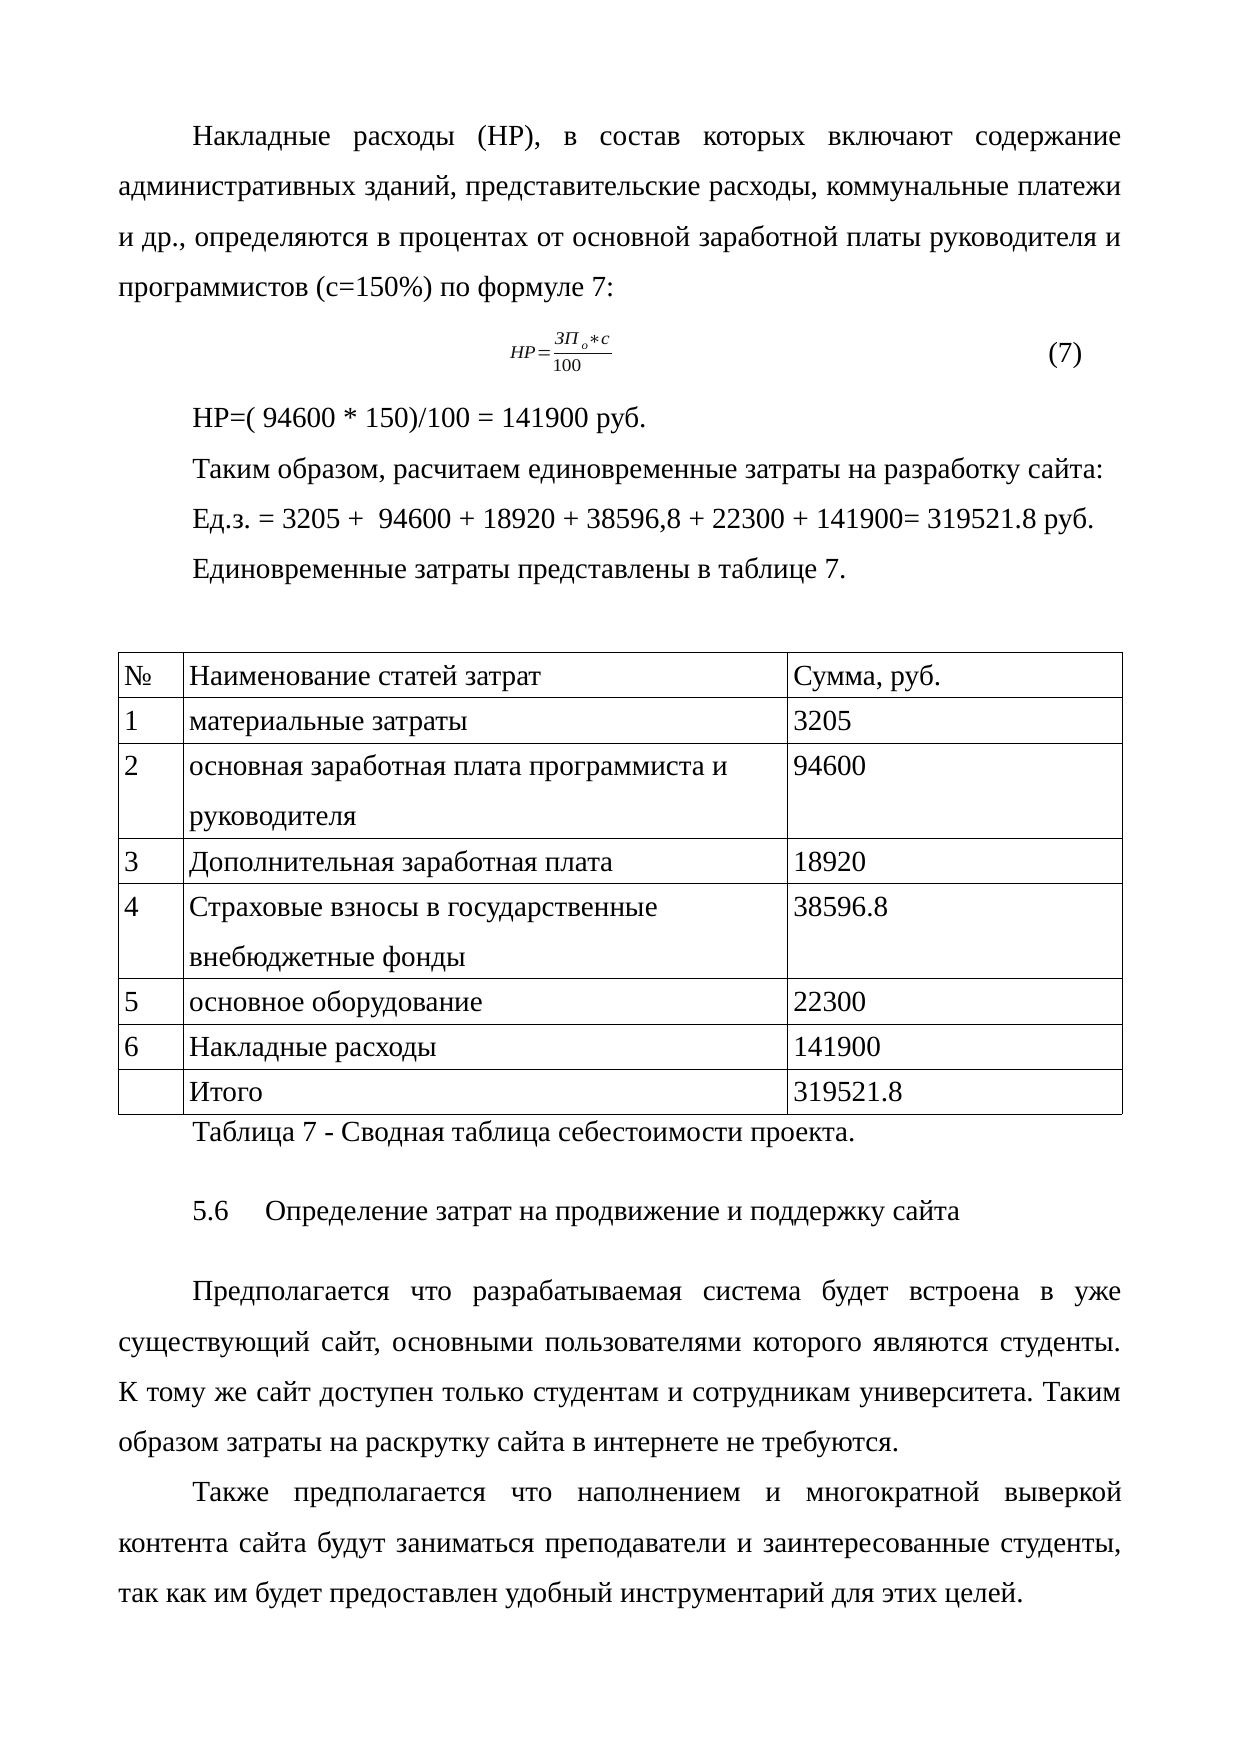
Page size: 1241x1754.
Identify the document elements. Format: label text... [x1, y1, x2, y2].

table_cell 94600 [788, 744, 1122, 838]
table_cell основное оборудование [184, 979, 787, 1023]
text 5.6 Определение затрат на продвижение и поддержку сайта [118, 1193, 1122, 1227]
text Таблица 7 - Сводная таблица себестоимости проекта. [118, 1115, 1122, 1147]
text НР=( 94600 * 150)/100 = 141900 руб. [118, 401, 1122, 434]
table_cell Итого [184, 1070, 787, 1114]
table_cell 5 [119, 979, 183, 1023]
text Ед.з. = 3205 + 94600 + 18920 + 38596,8 + 22300 + 141900= 319521.8 руб. [118, 501, 1122, 535]
table_cell Страховые взносы в государственные внебюджетные фонды [184, 884, 787, 978]
text Предполагается что разрабатываемая система будет встроена в уже существующий сайт, основными пользователями которого являются студенты. К тому же сайт доступен только студентам и сотрудникам университета. Таким образом затраты на раскрутку сайта в интернете не требуются. [118, 1273, 1122, 1458]
table_cell 38596,8 [788, 884, 1122, 978]
table_cell 22300 [788, 979, 1122, 1023]
text Накладные расходы (НР), в состав которых включают содержание административных зданий, представительские расходы, коммунальные платежи и др., определяются в процентах от основной заработной платы руководителя и программистов (с=150%) по формуле 7: [118, 118, 1122, 303]
table_cell 6 [119, 1025, 183, 1068]
table_cell 3 [119, 839, 183, 883]
table_cell 3205 [788, 698, 1122, 742]
text Таким образом, расчитаем единовременные затраты на разработку сайта: [118, 451, 1122, 484]
text (7) [118, 319, 1122, 384]
table_cell основная заработная плата программиста и руководителя [184, 744, 787, 838]
table_cell [119, 1070, 183, 1114]
table_cell 4 [119, 884, 183, 978]
text Также предполагается что наполнением и многократной выверкой контента сайта будут заниматься преподаватели и заинтересованные студенты, так как им будет предоставлен удобный инструментарий для этих целей. [118, 1474, 1122, 1609]
table_header № [119, 653, 183, 697]
table_header Наименование статей затрат [184, 653, 787, 697]
table_cell 18920 [788, 839, 1122, 883]
table_cell Дополнительная заработная плата [184, 839, 787, 883]
table_cell 141900 [788, 1025, 1122, 1068]
table_cell 1 [119, 698, 183, 742]
table_cell 319521,8 [788, 1070, 1122, 1114]
table_cell материальные затраты [184, 698, 787, 742]
text Единовременные затраты представлены в таблице 7. [118, 552, 1122, 585]
table_header Сумма, руб. [788, 653, 1122, 697]
table_cell Накладные расходы [184, 1025, 787, 1068]
table_cell 2 [119, 744, 183, 838]
